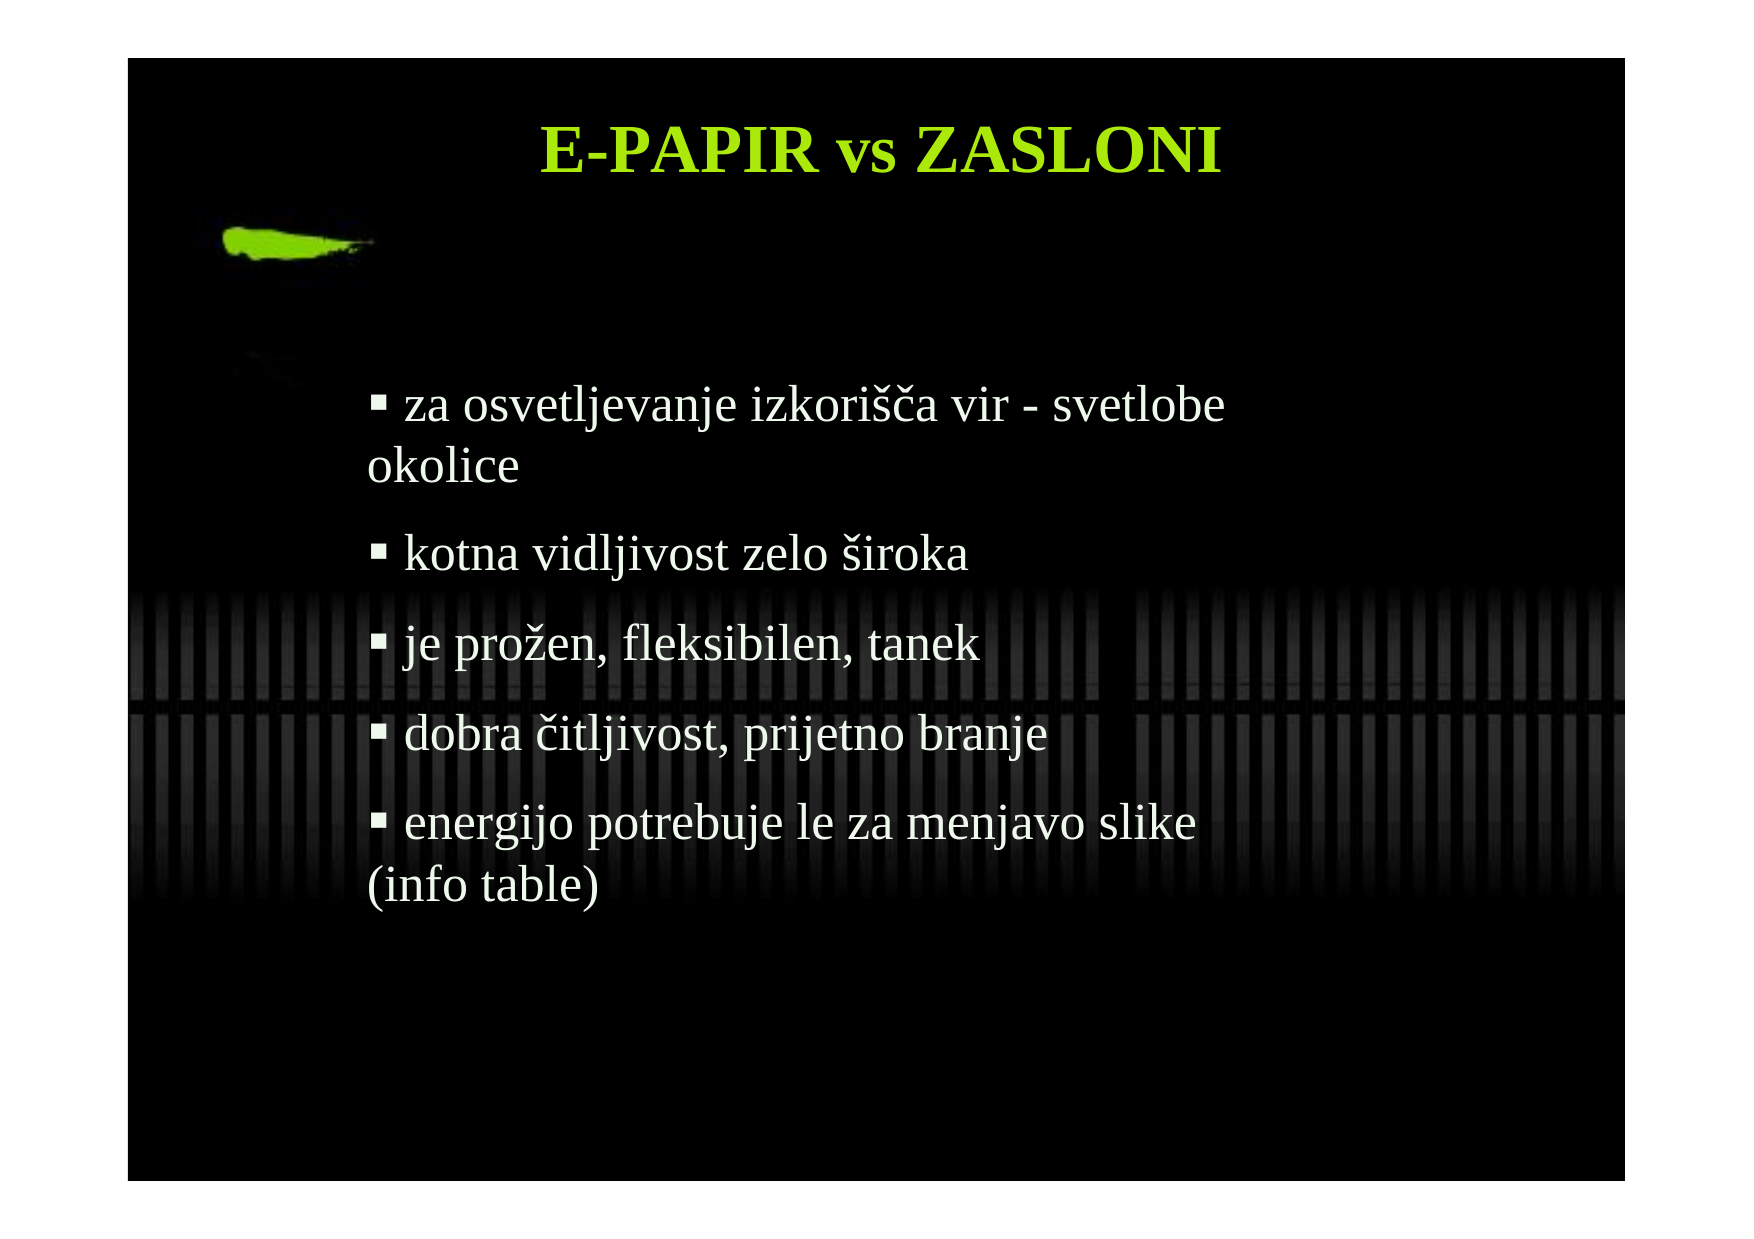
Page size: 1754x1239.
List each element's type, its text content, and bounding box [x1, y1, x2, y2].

picture [127, 58, 1625, 1181]
text (info table) [1627, 853, 1740, 913]
text  za osvetljevanje izkorišča vir - svetlobe [1627, 365, 1740, 436]
text E-PAPIR vs ZASLONI [1627, 114, 1740, 187]
text  kotna vidljivost zelo široka [1627, 516, 1740, 584]
text  energijo potrebuje le za menjavo slike [1627, 785, 1740, 853]
text  je prožen, fleksibilen, tanek [1627, 606, 1740, 674]
text okolice [1627, 436, 1740, 494]
text  dobra čitljivost, prijetno branje [1627, 697, 1740, 763]
